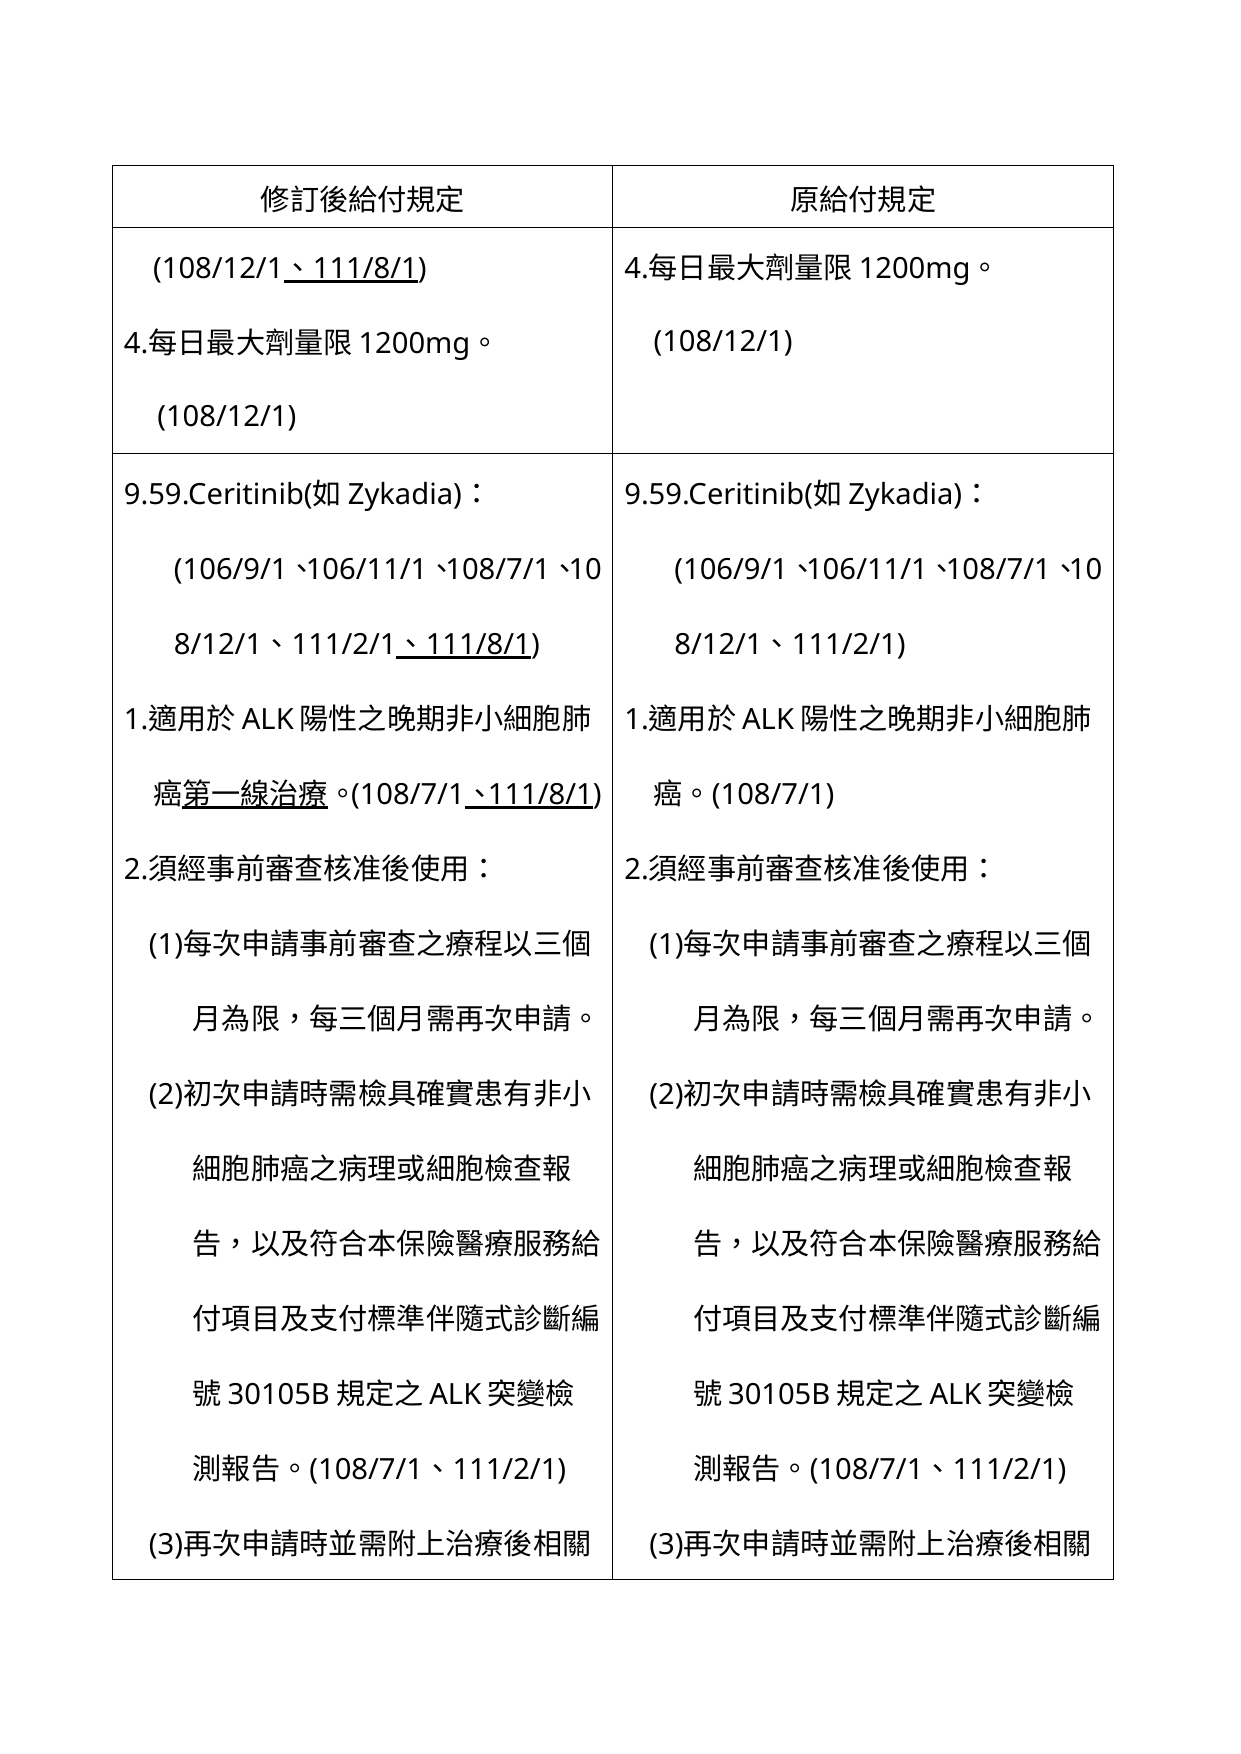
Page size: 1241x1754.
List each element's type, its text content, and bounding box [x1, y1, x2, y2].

table_cell 9.59.Ceritinib(如Zykadia)：(106/9/1、106/11/1、108/7/1、108/12/1、111/2/1、111/8/1) 1.適用於ALK陽性之晚期非小細胞肺癌第一線治療。(108/7/1、111/8/1) 2.須經事前審查核准後使用： (1)每次申請事前審查之療程以三個月為限，每三個月需再次申請。 (2)初次申請時需檢具確實患有非小細胞肺癌之病理或細胞檢查報告，以及符合本保險醫療服務給付項目及支付標準伴隨式診斷編號30105B規定之ALK突變檢測報告。(108/7/1、111/2/1) (3)再次申請時並需附上治療後相關 [113, 454, 612, 1579]
table_header 原給付規定 [613, 166, 1113, 227]
table_cell 9.59.Ceritinib(如Zykadia)： (106/9/1、106/11/1、108/7/1、108/12/1、111/2/1) 1.適用於ALK陽性之晚期非小細胞肺癌。(108/7/1) 2.須經事前審查核准後使用： (1)每次申請事前審查之療程以三個月為限，每三個月需再次申請。 (2)初次申請時需檢具確實患有非小細胞肺癌之病理或細胞檢查報告，以及符合本保險醫療服務給付項目及支付標準伴隨式診斷編號30105B規定之ALK突變檢測報告。(108/7/1、111/2/1) (3)再次申請時並需附上治療後相關 [613, 454, 1113, 1579]
table_header 修訂後給付規定 [113, 166, 612, 227]
table_cell 4.每日最大劑量限1200mg。(108/12/1) [613, 228, 1113, 453]
table_cell (108/12/1、111/8/1) 4.每日最大劑量限1200mg。(108/12/1) [113, 228, 612, 453]
